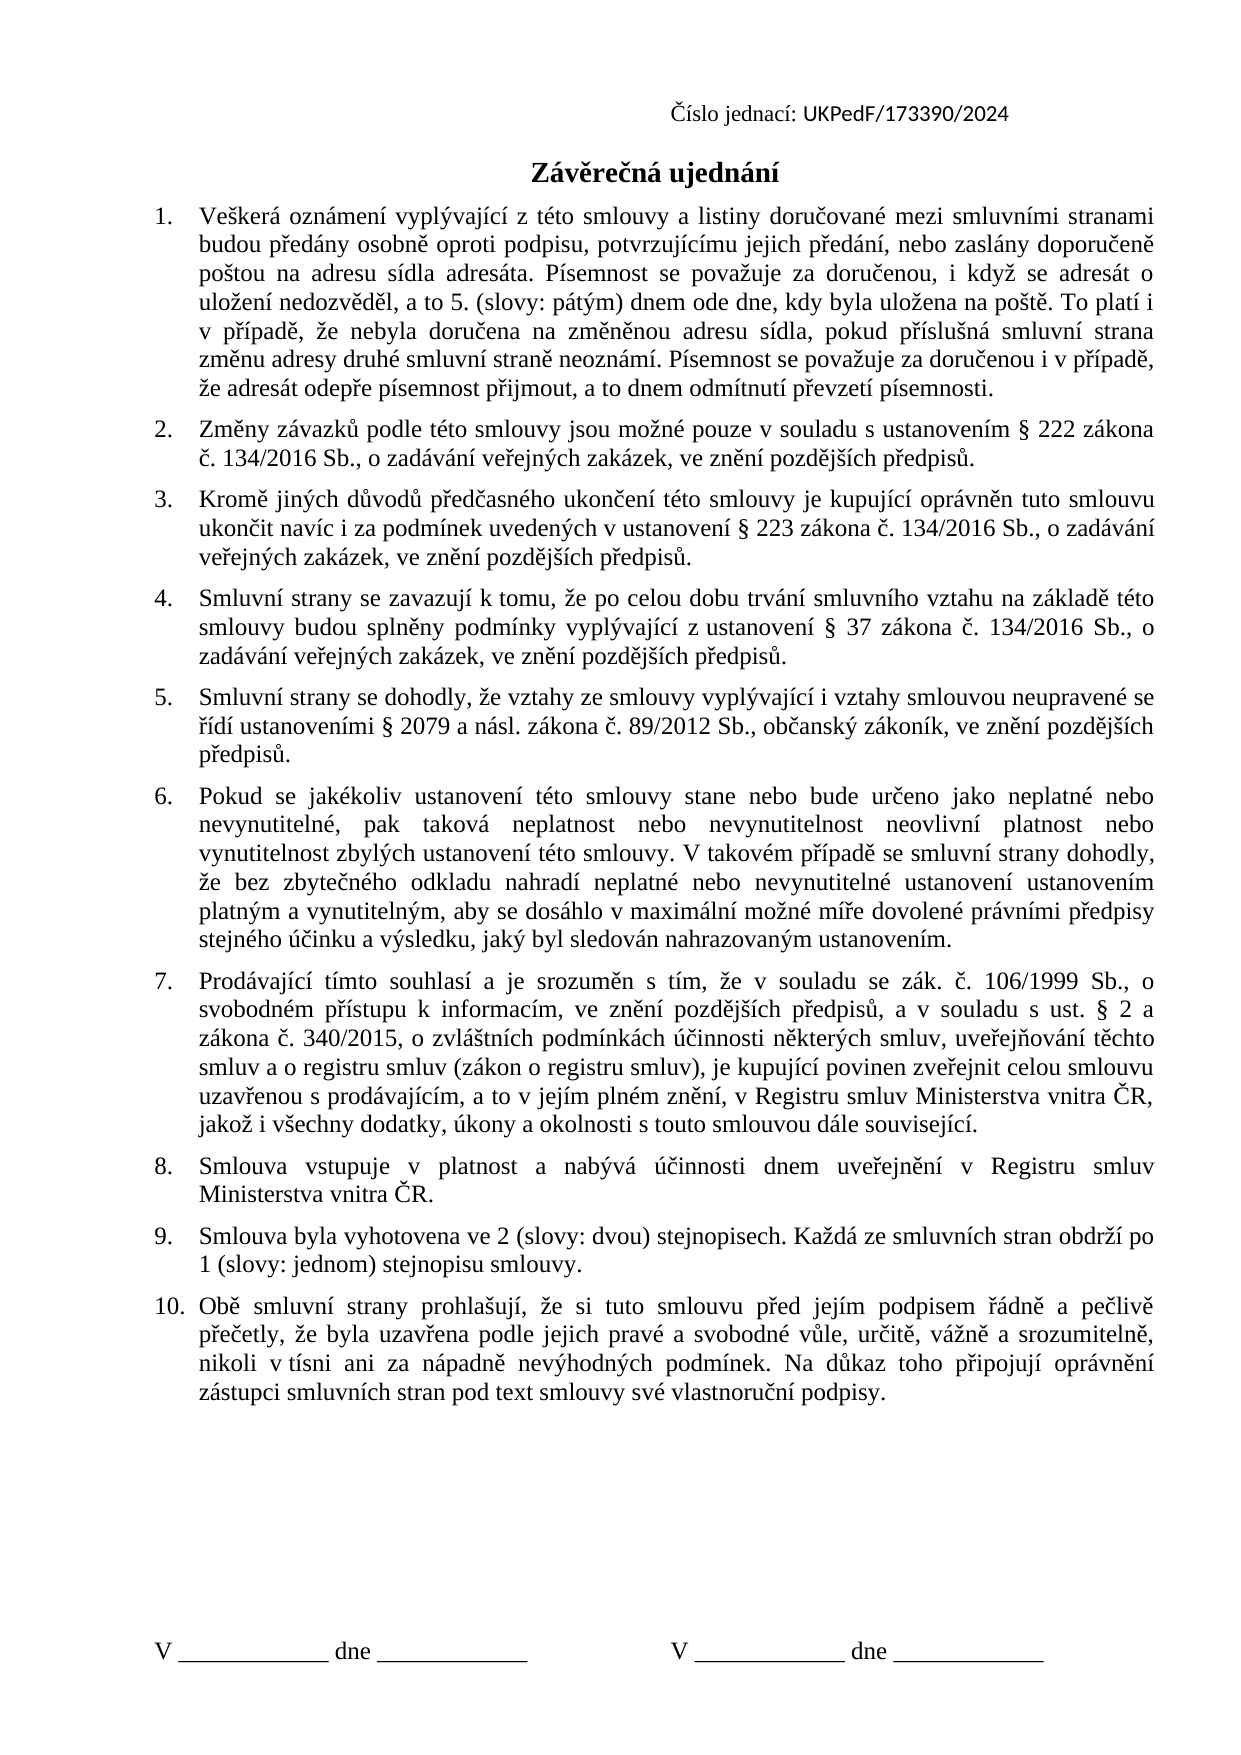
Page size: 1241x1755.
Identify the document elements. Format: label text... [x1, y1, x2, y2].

list Smlouva vstupuje v platnost a nabývá účinnosti dnem uveřejnění v Registru smluv Ministerstva vnitra ČR. [154, 1151, 1155, 1208]
list Smlouva byla vyhotovena ve 2 (slovy: dvou) stejnopisech. Každá ze smluvních stran obdrží po 1 (slovy: jednom) stejnopisu smlouvy. [154, 1221, 1155, 1278]
text V ____________ dne ____________ V ____________ dne ____________ [154, 1636, 1155, 1664]
list Kromě jiných důvodů předčasného ukončení této smlouvy je kupující oprávněn tuto smlouvu ukončit navíc i za podmínek uvedených v ustanovení § 223 zákona č. 134/2016 Sb., o zadávání veřejných zakázek, ve znění pozdějších předpisů. [154, 484, 1155, 571]
list Změny závazků podle této smlouvy jsou možné pouze v souladu s ustanovením § 222 zákona č. 134/2016 Sb., o zadávání veřejných zakázek, ve znění pozdějších předpisů. [154, 414, 1155, 472]
list Obě smluvní strany prohlašují, že si tuto smlouvu před jejím podpisem řádně a pečlivě přečetly, že byla uzavřena podle jejich pravé a svobodné vůle, určitě, vážně a srozumitelně, nikoli v tísni ani za nápadně nevýhodných podmínek. Na důkaz toho připojují oprávnění zástupci smluvních stran pod text smlouvy své vlastnoruční podpisy. [154, 1291, 1155, 1406]
list Pokud se jakékoliv ustanovení této smlouvy stane nebo bude určeno jako neplatné nebo nevynutitelné, pak taková neplatnost nebo nevynutitelnost neovlivní platnost nebo vynutitelnost zbylých ustanovení této smlouvy. V takovém případě se smluvní strany dohodly, že bez zbytečného odkladu nahradí neplatné nebo nevynutitelné ustanovení ustanovením platným a vynutitelným, aby se dosáhlo v maximální možné míře dovolené právními předpisy stejného účinku a výsledku, jaký byl sledován nahrazovaným ustanovením. [154, 781, 1155, 953]
subtitle Závěrečná ujednání [154, 155, 1155, 188]
list Smluvní strany se zavazují k tomu, že po celou dobu trvání smluvního vztahu na základě této smlouvy budou splněny podmínky vyplývající z ustanovení § 37 zákona č. 134/2016 Sb., o zadávání veřejných zakázek, ve znění pozdějších předpisů. [154, 583, 1155, 669]
list Smluvní strany se dohodly, že vztahy ze smlouvy vyplývající i vztahy smlouvou neupravené se řídí ustanoveními § 2079 a násl. zákona č. 89/2012 Sb., občanský zákoník, ve znění pozdějších předpisů. [154, 682, 1155, 768]
list Veškerá oznámení vyplývající z této smlouvy a listiny doručované mezi smluvními stranami budou předány osobně oproti podpisu, potvrzujícímu jejich předání, nebo zaslány doporučeně poštou na adresu sídla adresáta. Písemnost se považuje za doručenou, i když se adresát o uložení nedozvěděl, a to 5. (slovy: pátým) dnem ode dne, kdy byla uložena na poště. To platí i v případě, že nebyla doručena na změněnou adresu sídla, pokud příslušná smluvní strana změnu adresy druhé smluvní straně neoznámí. Písemnost se považuje za doručenou i v případě, že adresát odepře písemnost přijmout, a to dnem odmítnutí převzetí písemnosti. [154, 201, 1155, 402]
list Prodávající tímto souhlasí a je srozuměn s tím, že v souladu se zák. č. 106/1999 Sb., o svobodném přístupu k informacím, ve znění pozdějších předpisů, a v souladu s ust. § 2 a zákona č. 340/2015, o zvláštních podmínkách účinnosti některých smluv, uveřejňování těchto smluv a o registru smluv (zákon o registru smluv), je kupující povinen zveřejnit celou smlouvu uzavřenou s prodávajícím, a to v jejím plném znění, v Registru smluv Ministerstva vnitra ČR, jakož i všechny dodatky, úkony a okolnosti s touto smlouvou dále související. [154, 966, 1155, 1138]
